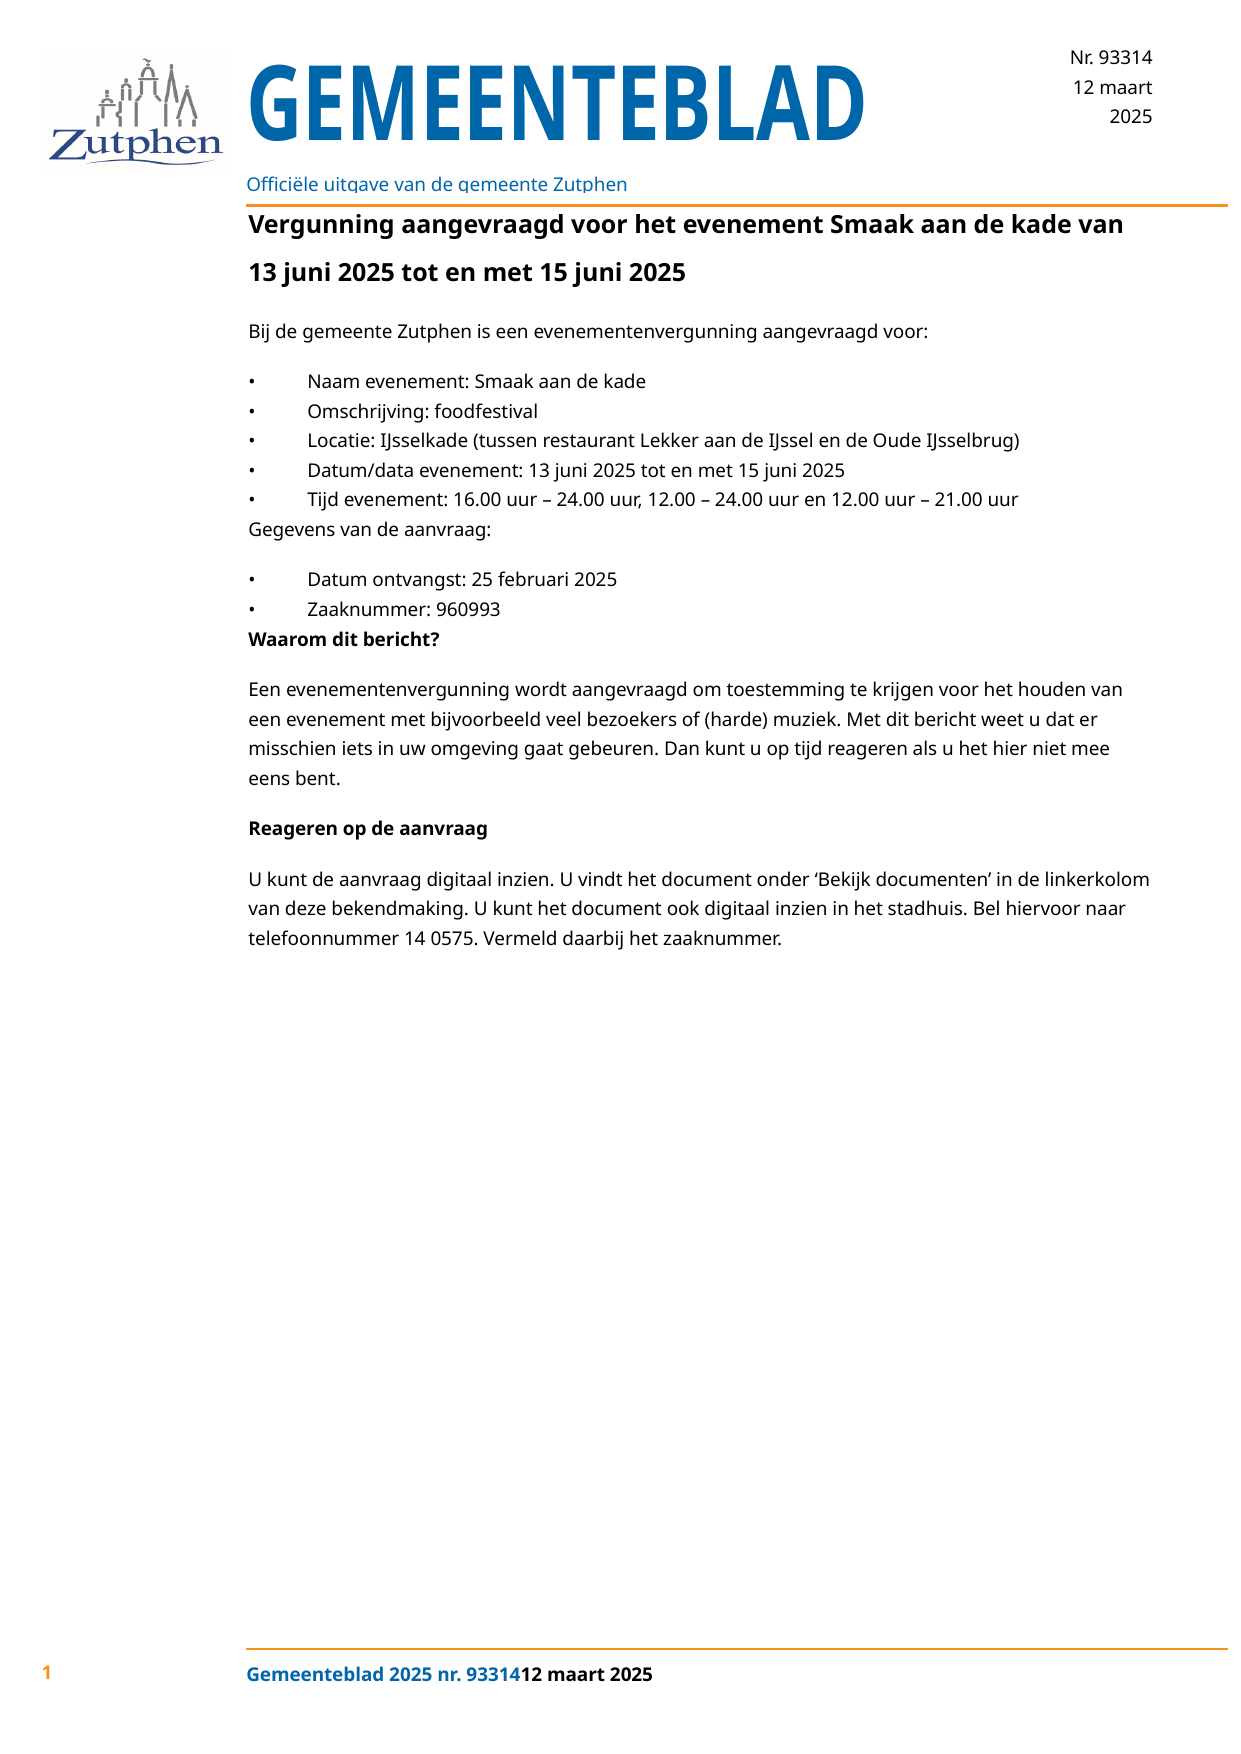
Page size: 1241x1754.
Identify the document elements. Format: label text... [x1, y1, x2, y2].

list Omschrijving: foodfestival [248, 398, 1152, 424]
text Waarom dit bericht? [248, 626, 1152, 652]
text Vergunning aangevraagd voor het evenement Smaak aan de kade van 13 juni 2025 tot en met 15 juni 2025 [248, 207, 1152, 288]
list Naam evenement: Smaak aan de kade [248, 368, 1152, 394]
list Tijd evenement: 16.00 uur – 24.00 uur, 12.00 – 24.00 uur en 12.00 uur – 21.00 uur [248, 487, 1152, 512]
text Een evenementenvergunning wordt aangevraagd om toestemming te krijgen voor het houden van een evenement met bijvoorbeeld veel bezoekers of (harde) muziek. Met dit bericht weet u dat er misschien iets in uw omgeving gaat gebeuren. Dan kunt u op tijd reageren als u het hier niet mee eens bent. [248, 676, 1152, 791]
list Datum ontvangst: 25 februari 2025 [248, 567, 1152, 592]
list Zaaknummer: 960993 [248, 596, 1152, 622]
text U kunt de aanvraag digitaal inzien. U vindt het document onder ‘Bekijk documenten’ in de linkerkolom van deze bekendmaking. U kunt het document ook digitaal inzien in het stadhuis. Bel hiervoor naar telefoonnummer 14 0575. Vermeld daarbij het zaaknummer. [248, 866, 1152, 951]
text Reageren op de aanvraag [248, 815, 1152, 841]
text Bij de gemeente Zutphen is een evenementenvergunning aangevraagd voor: [248, 318, 1152, 344]
text Gegevens van de aanvraag: [248, 516, 1152, 542]
list Datum/data evenement: 13 juni 2025 tot en met 15 juni 2025 [248, 457, 1152, 483]
picture [41, 47, 231, 172]
list Locatie: IJsselkade (tussen restaurant Lekker aan de IJssel en de Oude IJsselbrug) [248, 427, 1152, 453]
